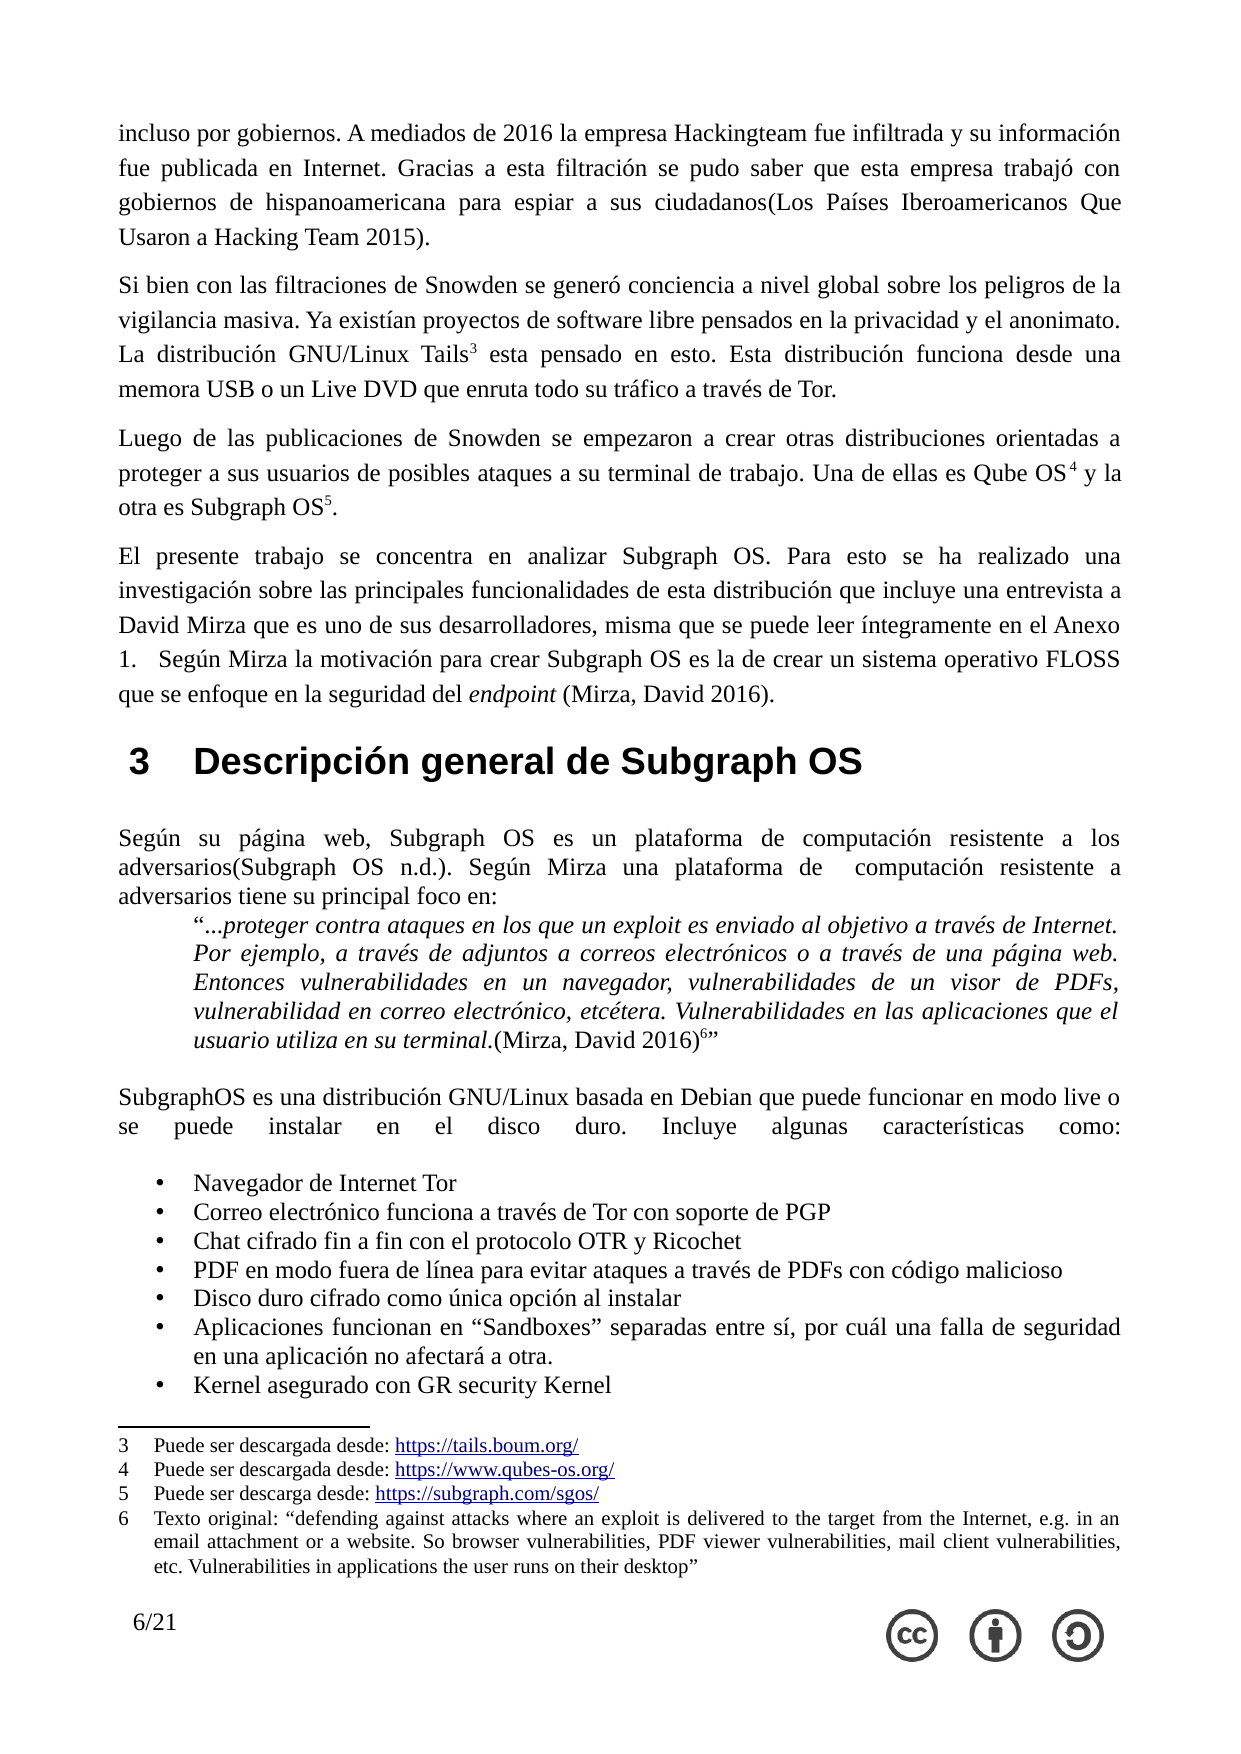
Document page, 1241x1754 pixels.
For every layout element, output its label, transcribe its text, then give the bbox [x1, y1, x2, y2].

text Puede ser descargada desde: https://www.qubes-os.org/ [118, 1457, 1122, 1481]
list Disco duro cifrado como única opción al instalar [156, 1283, 1122, 1312]
text Luego de las publicaciones de Snowden se empezaron a crear otras distribuciones orientadas a proteger a sus usuarios de posibles ataques a su terminal de trabajo. Una de ellas es Qube OS y la otra es Subgraph OS. [118, 423, 1122, 521]
text incluso por gobiernos. A mediados de 2016 la empresa Hackingteam fue infiltrada y su información fue publicada en Internet. Gracias a esta filtración se pudo saber que esta empresa trabajó con gobiernos de hispanoamericana para espiar a sus ciudadanos(Los Países Iberoamericanos Que Usaron a Hacking Team 2015). [118, 118, 1122, 250]
text Si bien con las filtraciones de Snowden se generó conciencia a nivel global sobre los peligros de la vigilancia masiva. Ya existían proyectos de software libre pensados en la privacidad y el anonimato. La distribución GNU/Linux Tails esta pensado en esto. Esta distribución funciona desde una memora USB o un Live DVD que enruta todo su tráfico a través de Tor. [118, 271, 1122, 403]
text Puede ser descarga desde: https://subgraph.com/sgos/ [118, 1481, 1122, 1505]
text Según su página web, Subgraph OS es un plataforma de computación resistente a los adversarios(Subgraph OS n.d.). Según Mirza una plataforma de computación resistente a adversarios tiene su principal foco en: [118, 823, 1122, 910]
text El presente trabajo se concentra en analizar Subgraph OS. Para esto se ha realizado una investigación sobre las principales funcionalidades de esta distribución que incluye una entrevista a David Mirza que es uno de sus desarrolladores, misma que se puede leer íntegramente en el Anexo 1. Según Mirza la motivación para crear Subgraph OS es la de crear un sistema operativo FLOSS que se enfoque en la seguridad del endpoint (Mirza, David 2016). [118, 541, 1122, 708]
list Kernel asegurado con GR security Kernel [156, 1370, 1122, 1398]
list Aplicaciones funcionan en “Sandboxes” separadas entre sí, por cuál una falla de seguridad en una aplicación no afectará a otra. [156, 1312, 1122, 1370]
picture [880, 1605, 1108, 1664]
list PDF en modo fuera de línea para evitar ataques a través de PDFs con código malicioso [156, 1255, 1122, 1283]
subtitle Descripción general de Subgraph OS [118, 738, 1122, 782]
text SubgraphOS es una distribución GNU/Linux basada en Debian que puede funcionar en modo live o se puede instalar en el disco duro. Incluye algunas características como: [118, 1082, 1122, 1168]
list Correo electrónico funciona a través de Tor con soporte de PGP [156, 1197, 1122, 1226]
list Navegador de Internet Tor [156, 1168, 1122, 1197]
list Chat cifrado fin a fin con el protocolo OTR y Ricochet [156, 1226, 1122, 1255]
text “...proteger contra ataques en los que un exploit es enviado al objetivo a través de Internet. Por ejemplo, a través de adjuntos a correos electrónicos o a través de una página web. Entonces vulnerabilidades en un navegador, vulnerabilidades de un visor de PDFs, vulnerabilidad en correo electrónico, etcétera. Vulnerabilidades en las aplicaciones que el usuario utiliza en su terminal.(Mirza, David 2016)” [193, 910, 1122, 1053]
text Puede ser descargada desde: https://tails.boum.org/ [118, 1433, 1122, 1457]
text Texto original: “defending against attacks where an exploit is delivered to the target from the Internet, e.g. in an email attachment or a website. So browser vulnerabilities, PDF viewer vulnerabilities, mail client vulnerabilities, etc. Vulnerabilities in applications the user runs on their desktop” [118, 1505, 1122, 1578]
